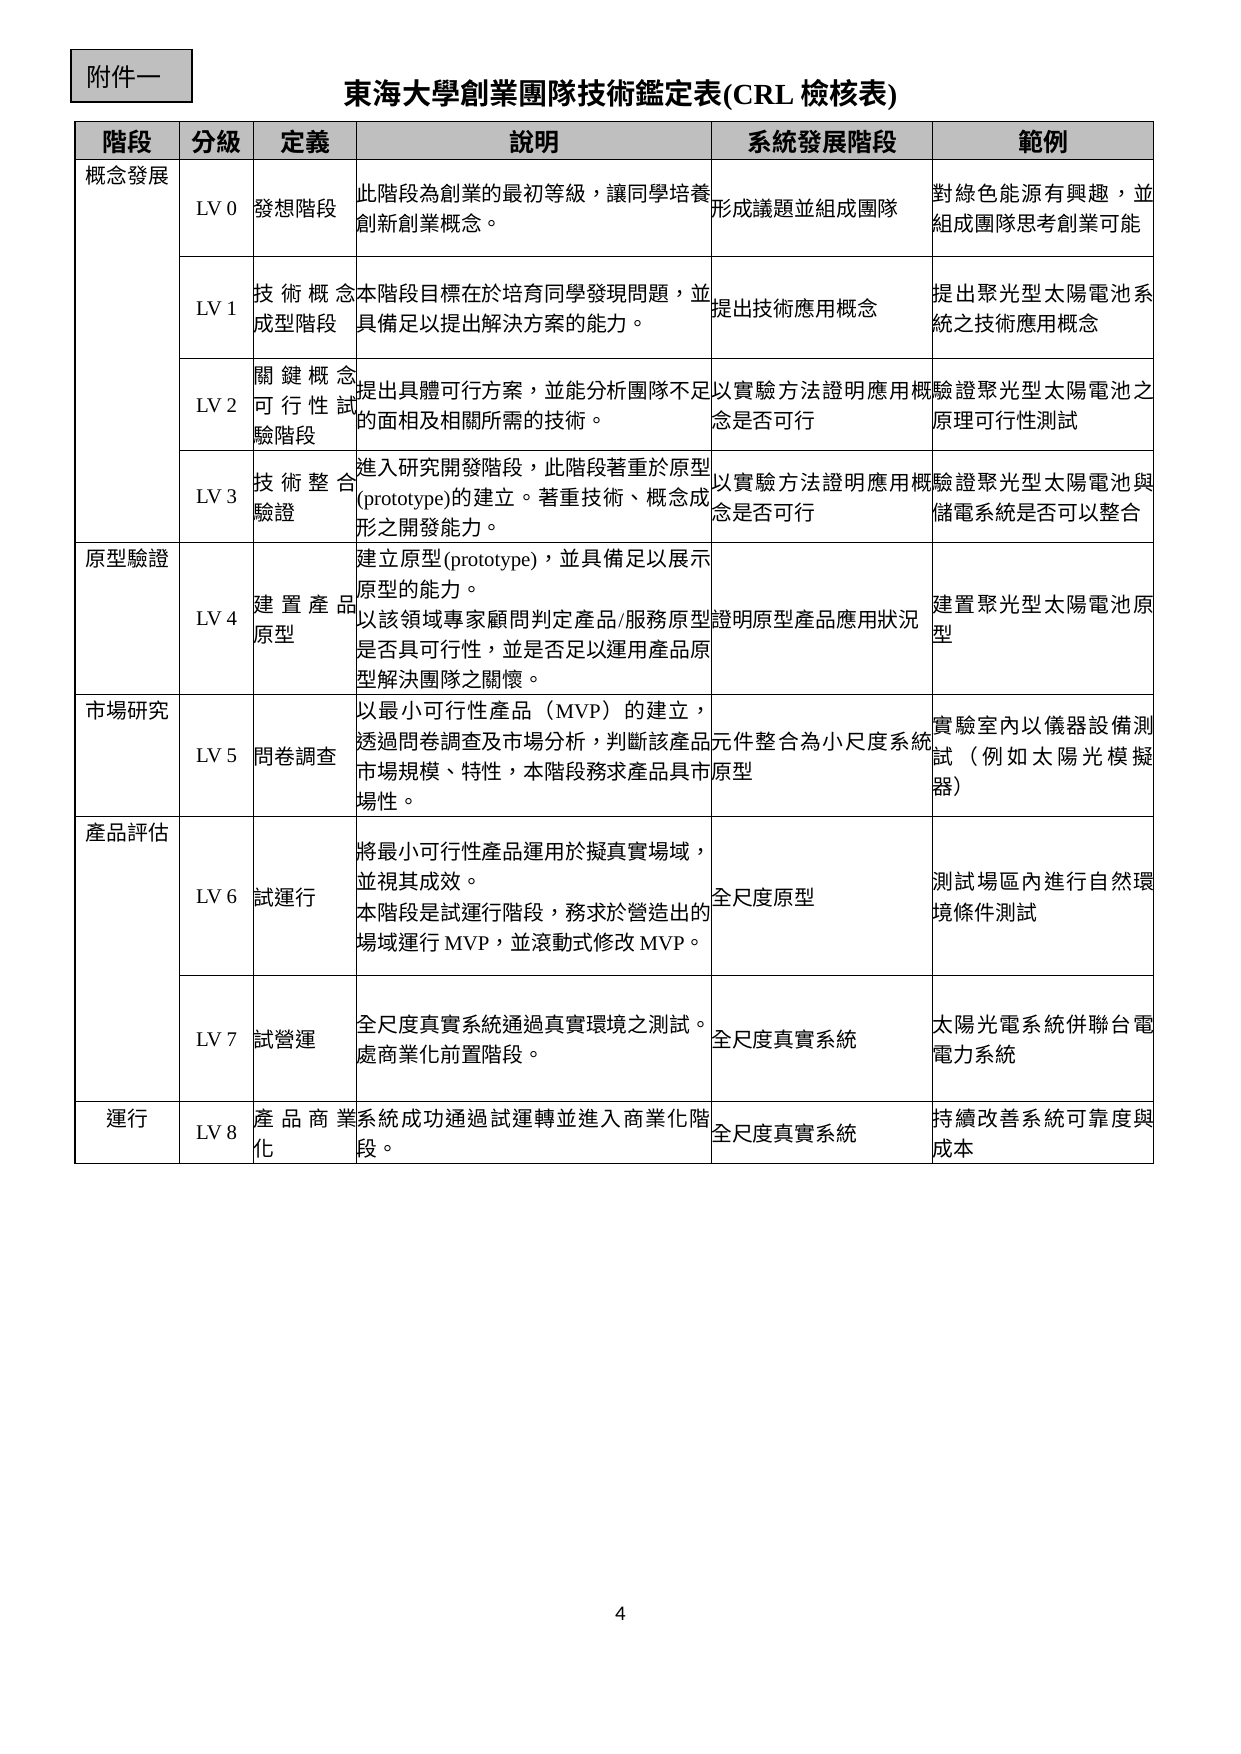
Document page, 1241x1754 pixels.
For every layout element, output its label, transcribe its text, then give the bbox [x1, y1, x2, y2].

table_cell 技術整合驗證 [254, 451, 356, 542]
table_cell 本階段目標在於培育同學發現問題，並具備足以提出解決方案的能力。 [357, 257, 711, 358]
table_cell LV 1 [180, 257, 253, 358]
table_cell 以實驗方法證明應用概念是否可行 [712, 359, 932, 450]
table_cell LV 6 [180, 817, 253, 975]
table_cell 全尺度真實系統 [712, 1102, 932, 1163]
table_header 定義 [254, 122, 356, 159]
table_cell LV 5 [180, 695, 253, 816]
table_header 說明 [357, 122, 711, 159]
table_cell 關鍵概念可行性試驗階段 [254, 359, 356, 450]
table_cell 建立原型(prototype)，並具備足以展示原型的能力。 以該領域專家顧問判定產品/服務原型是否具可行性，並是否足以運用產品原型解決團隊之關懷。 [357, 543, 711, 694]
table_cell 產品商業化 [254, 1102, 356, 1163]
table_cell LV 7 [180, 976, 253, 1101]
table_cell 對綠色能源有興趣，並組成團隊思考創業可能 [933, 160, 1153, 256]
table_cell 概念發展 [76, 160, 179, 542]
table_cell LV 4 [180, 543, 253, 694]
table_cell 提出聚光型太陽電池系統之技術應用概念 [933, 257, 1153, 358]
table_cell 形成議題並組成團隊 [712, 160, 932, 256]
table_cell 發想階段 [254, 160, 356, 256]
table_cell 證明原型產品應用狀況 [712, 543, 932, 694]
table_cell 建置產品原型 [254, 543, 356, 694]
table_cell 全尺度真實系統通過真實環境之測試。處商業化前置階段。 [357, 976, 711, 1101]
table_cell 全尺度原型 [712, 817, 932, 975]
table_cell 測試場區內進行自然環境條件測試 [933, 817, 1153, 975]
table_cell 提出技術應用概念 [712, 257, 932, 358]
table_cell 運行 [76, 1102, 179, 1163]
table_cell 問卷調查 [254, 695, 356, 816]
table_header 範例 [933, 122, 1153, 159]
table_cell LV 8 [180, 1102, 253, 1163]
table_header 系統發展階段 [712, 122, 932, 159]
table_cell 建置聚光型太陽電池原型 [933, 543, 1153, 694]
table_cell 全尺度真實系統 [712, 976, 932, 1101]
table_cell LV 3 [180, 451, 253, 542]
table_cell 將最小可行性產品運用於擬真實場域，並視其成效。 本階段是試運行階段，務求於營造出的場域運行MVP，並滾動式修改MVP。 [357, 817, 711, 975]
table_cell LV 2 [180, 359, 253, 450]
table_cell 以最小可行性產品（MVP）的建立，透過問卷調查及市場分析，判斷該產品市場規模、特性，本階段務求產品具市場性。 [357, 695, 711, 816]
table_cell 提出具體可行方案，並能分析團隊不足的面相及相關所需的技術。 [357, 359, 711, 450]
table_cell 持續改善系統可靠度與成本 [933, 1102, 1153, 1163]
table_cell 實驗室內以儀器設備測試（例如太陽光模擬器） [933, 695, 1153, 816]
table_cell 試營運 [254, 976, 356, 1101]
table_cell 進入研究開發階段，此階段著重於原型(prototype)的建立。著重技術、概念成形之開發能力。 [357, 451, 711, 542]
table_cell LV 0 [180, 160, 253, 256]
table_cell 試運行 [254, 817, 356, 975]
text 東海大學創業團隊技術鑑定表(CRL檢核表) [75, 71, 1165, 113]
table_cell 以實驗方法證明應用概念是否可行 [712, 451, 932, 542]
table_cell 元件整合為小尺度系統原型 [712, 695, 932, 816]
table_cell 市場研究 [76, 695, 179, 816]
table_header 階段 [76, 122, 179, 159]
table_cell 太陽光電系統併聯台電電力系統 [933, 976, 1153, 1101]
table_cell 驗證聚光型太陽電池之原理可行性測試 [933, 359, 1153, 450]
table_cell 原型驗證 [76, 543, 179, 694]
table_cell 技術概念成型階段 [254, 257, 356, 358]
table_cell 驗證聚光型太陽電池與儲電系統是否可以整合 [933, 451, 1153, 542]
table_cell 系統成功通過試運轉並進入商業化階段。 [357, 1102, 711, 1163]
table_cell 此階段為創業的最初等級，讓同學培養創新創業概念。 [357, 160, 711, 256]
table_header 階段 [72, 50, 191, 101]
table_cell 產品評估 [76, 817, 179, 1101]
table_header 分級 [180, 122, 253, 159]
